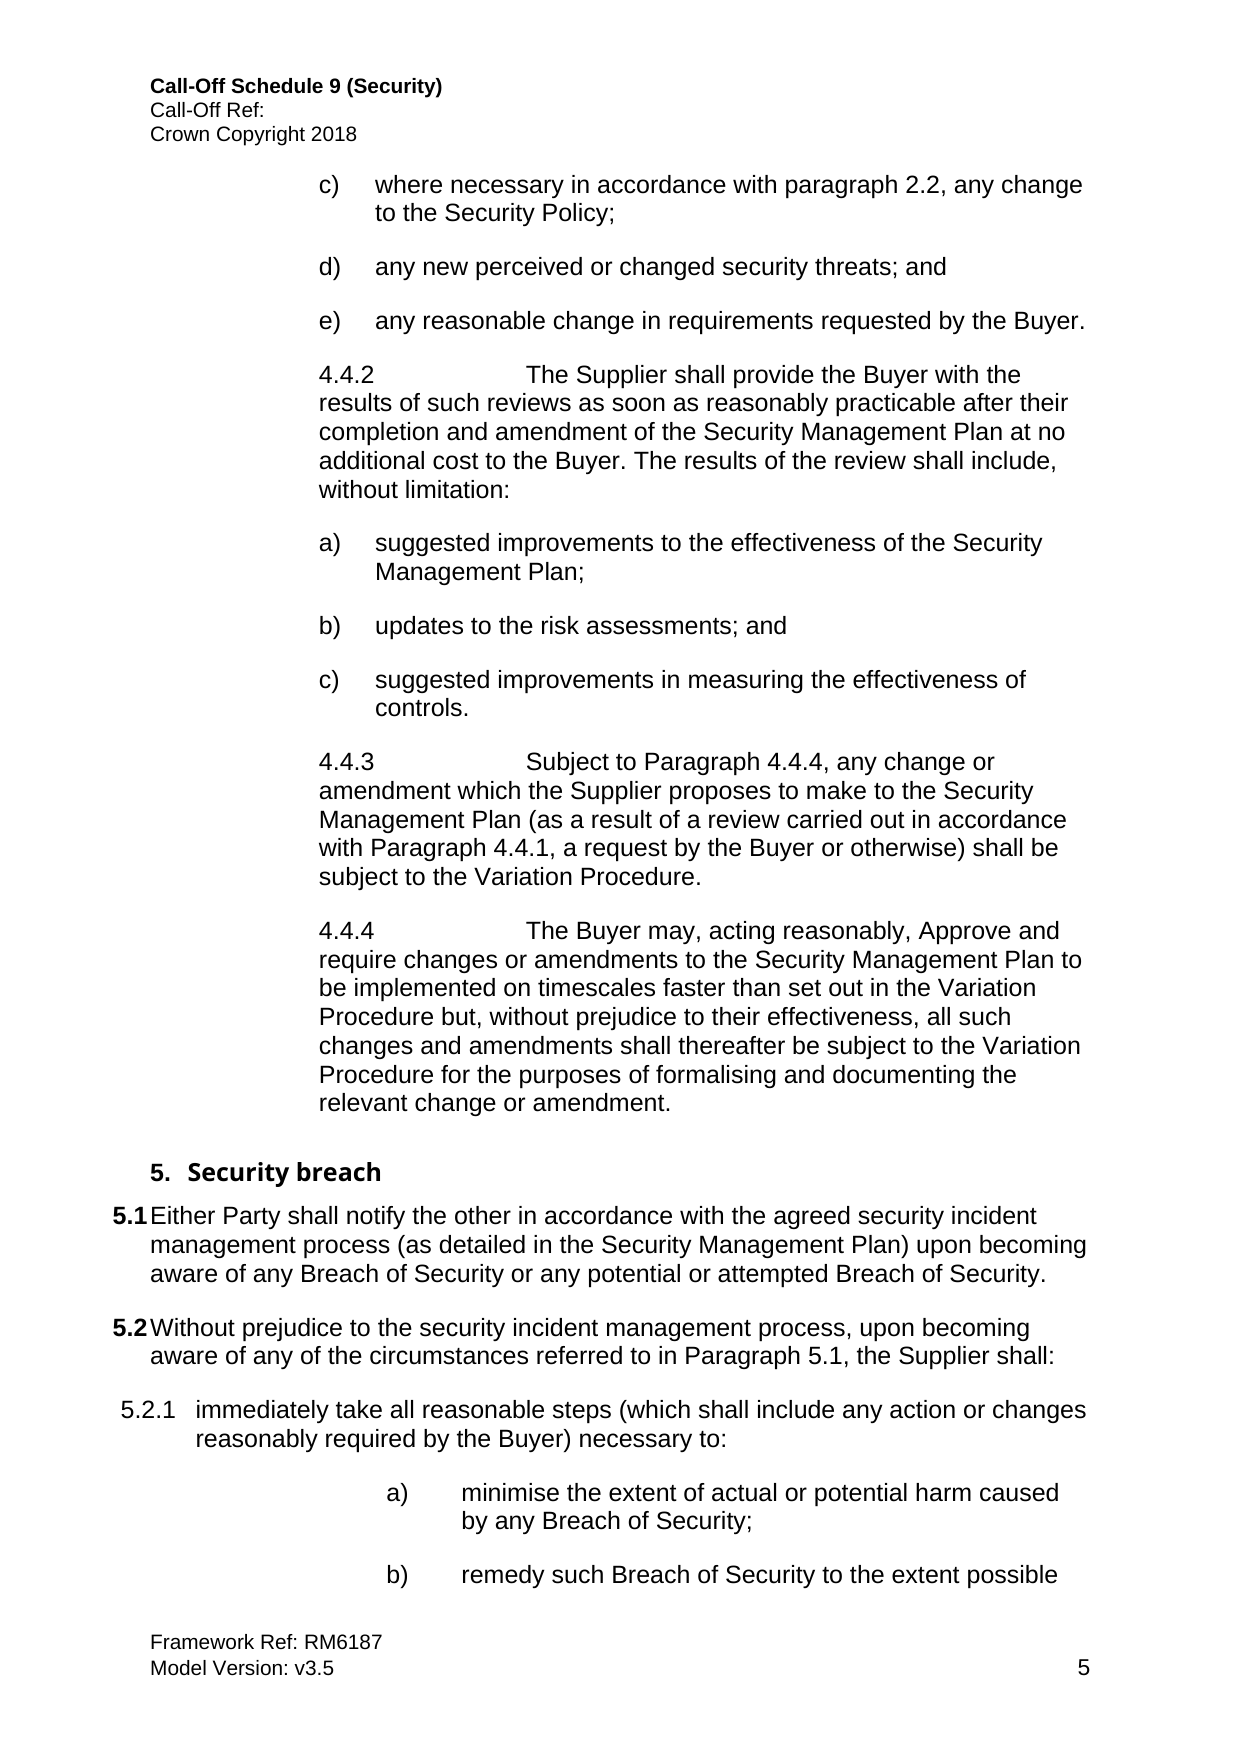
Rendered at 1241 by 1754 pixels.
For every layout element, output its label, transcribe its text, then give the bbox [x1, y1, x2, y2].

list Either Party shall notify the other in accordance with the agreed security incident management process (as detailed in the Security Management Plan) upon becoming aware of any Breach of Security or any potential or attempted Breach of Security. [112, 1201, 1090, 1287]
list suggested improvements to the effectiveness of the Security Management Plan; [319, 528, 1090, 586]
list where necessary in accordance with paragraph 2.2, any change to the Security Policy; [319, 170, 1090, 227]
list Security breach [150, 1155, 1090, 1189]
list The Supplier shall provide the Buyer with the results of such reviews as soon as reasonably practicable after their completion and amendment of the Security Management Plan at no additional cost to the Buyer. The results of the review shall include, without limitation: [319, 360, 1090, 503]
list suggested improvements in measuring the effectiveness of controls. [319, 665, 1090, 722]
list remedy such Breach of Security to the extent possible [386, 1560, 1090, 1589]
list updates to the risk assessments; and [319, 611, 1090, 640]
list Subject to Paragraph 4.4.4, any change or amendment which the Supplier proposes to make to the Security Management Plan (as a result of a review carried out in accordance with Paragraph 4.4.1, a request by the Buyer or otherwise) shall be subject to the Variation Procedure. [319, 747, 1090, 891]
list any new perceived or changed security threats; and [319, 252, 1090, 281]
list minimise the extent of actual or potential harm caused by any Breach of Security; [386, 1477, 1090, 1535]
list immediately take all reasonable steps (which shall include any action or changes reasonably required by the Buyer) necessary to: [120, 1395, 1090, 1452]
list any reasonable change in requirements requested by the Buyer. [319, 306, 1090, 335]
list Without prejudice to the security incident management process, upon becoming aware of any of the circumstances referred to in Paragraph 5.1, the Supplier shall: [112, 1312, 1090, 1370]
list The Buyer may, acting reasonably, Approve and require changes or amendments to the Security Management Plan to be implemented on timescales faster than set out in the Variation Procedure but, without prejudice to their effectiveness, all such changes and amendments shall thereafter be subject to the Variation Procedure for the purposes of formalising and documenting the relevant change or amendment. [319, 916, 1090, 1117]
